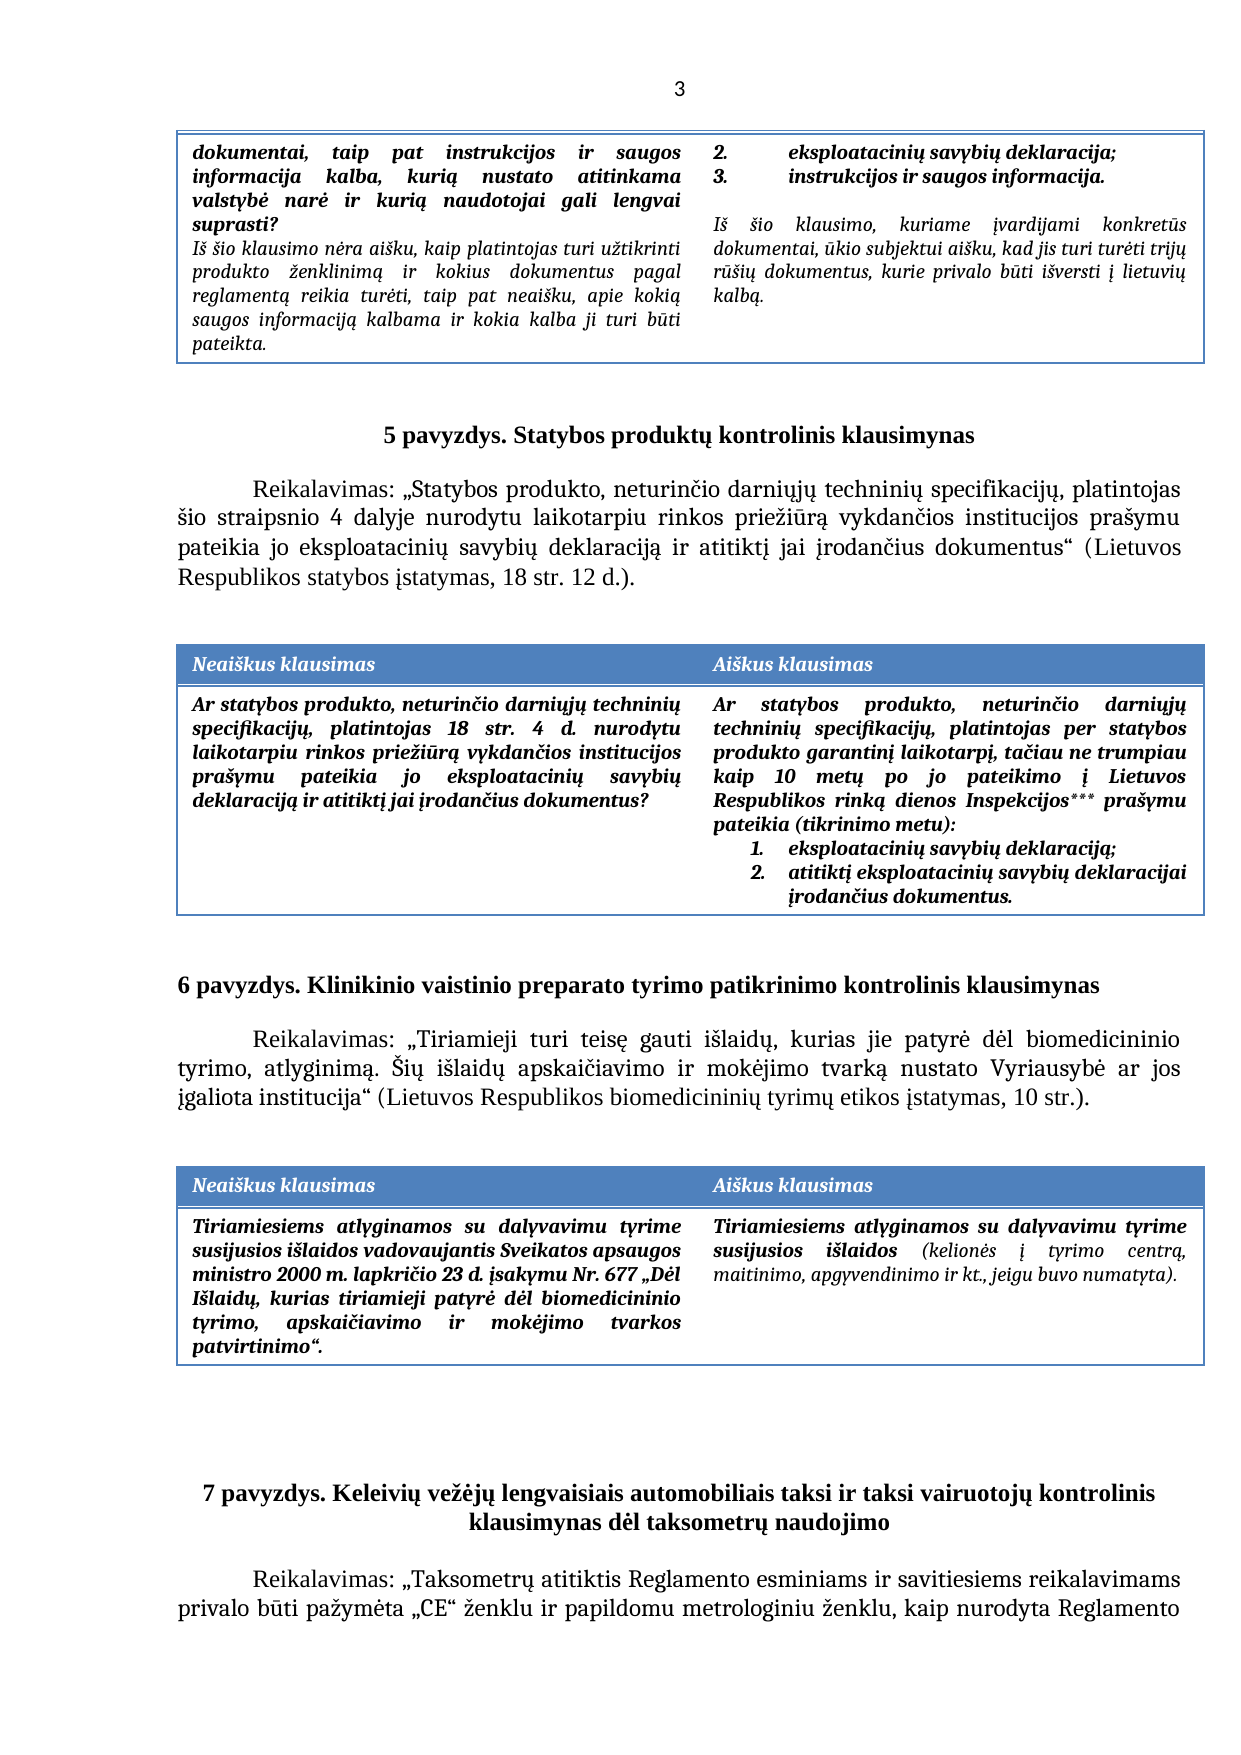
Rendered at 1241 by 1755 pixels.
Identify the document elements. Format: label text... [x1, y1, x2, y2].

text Reikalavimas: „Statybos produkto, neturinčio darniųjų techninių specifikacijų, platintojas šio straipsnio 4 dalyje nurodytu laikotarpiu rinkos priežiūrą vykdančios institucijos prašymu pateikia jo eksploatacinių savybių deklaraciją ir atitiktį jai įrodančius dokumentus“ (Lietuvos Respublikos statybos įstatymas, 18 str. 12 d.). [177, 474, 1181, 590]
table_header Aiškus klausimas [698, 1168, 1203, 1204]
text Reikalavimas: „Tiriamieji turi teisę gauti išlaidų, kurias jie patyrė dėl biomedicininio tyrimo, atlyginimą. Šių išlaidų apskaičiavimo ir mokėjimo tvarką nustato Vyriausybė ar jos įgaliota institucija“ (Lietuvos Respublikos biomedicininių tyrimų etikos įstatymas, 10 str.). [177, 1024, 1181, 1112]
table_cell dokumentai, taip pat instrukcijos ir saugos informacija kalba, kurią nustato atitinkama valstybė narė ir kurią naudotojai gali lengvai suprasti? Iš šio klausimo nėra aišku, kaip platintojas turi užtikrinti produkto ženklinimą ir kokius dokumentus pagal reglamentą reikia turėti, taip pat neaišku, apie kokią saugos informaciją kalbama ir kokia kalba ji turi būti pateikta. [178, 135, 698, 362]
table_cell Tiriamiesiems atlyginamos su dalyvavimu tyrime susijusios išlaidos vadovaujantis Sveikatos apsaugos ministro 2000 m. lapkričio 23 d. įsakymu Nr. 677 „Dėl Išlaidų, kurias tiriamieji patyrė dėl biomedicininio tyrimo, apskaičiavimo ir mokėjimo tvarkos patvirtinimo“. [178, 1209, 698, 1364]
table_cell Ar statybos produkto, neturinčio darniųjų techninių specifikacijų, platintojas 18 str. 4 d. nurodytu laikotarpiu rinkos priežiūrą vykdančios institucijos prašymu pateikia jo eksploatacinių savybių deklaraciją ir atitiktį jai įrodančius dokumentus? [178, 687, 698, 914]
table_header Neaiškus klausimas [178, 1168, 698, 1204]
table_cell Tiriamiesiems atlyginamos su dalyvavimu tyrime susijusios išlaidos (kelionės į tyrimo centrą, maitinimo, apgyvendinimo ir kt., jeigu buvo numatyta). [698, 1209, 1203, 1364]
text 7 pavyzdys. Keleivių vežėjų lengvaisiais automobiliais taksi ir taksi vairuotojų kontrolinis klausimynas dėl taksometrų naudojimo [177, 1478, 1181, 1535]
table_header Neaiškus klausimas [178, 646, 698, 682]
table_cell 2. eksploatacinių savybių deklaracija; 3. instrukcijos ir saugos informacija. Iš šio klausimo, kuriame įvardijami konkretūs dokumentai, ūkio subjektui aišku, kad jis turi turėti trijų rūšių dokumentus, kurie privalo būti išversti į lietuvių kalbą. [698, 135, 1203, 362]
text 5 pavyzdys. Statybos produktų kontrolinis klausimynas [177, 420, 1181, 449]
text 6 pavyzdys. Klinikinio vaistinio preparato tyrimo patikrinimo kontrolinis klausimynas [177, 970, 1181, 999]
text Reikalavimas: „Taksometrų atitiktis Reglamento esminiams ir savitiesiems reikalavimams privalo būti pažymėta „CE“ ženklu ir papildomu metrologiniu ženklu, kaip nurodyta Reglamento [177, 1564, 1181, 1622]
table_header Aiškus klausimas [698, 646, 1203, 682]
table_cell Ar statybos produkto, neturinčio darniųjų techninių specifikacijų, platintojas per statybos produkto garantinį laikotarpį, tačiau ne trumpiau kaip 10 metų po jo pateikimo į Lietuvos Respublikos rinką dienos Inspekcijos*** prašymu pateikia (tikrinimo metu): eksploatacinių savybių deklaraciją; atitiktį eksploatacinių savybių deklaracijai įrodančius dokumentus. [698, 687, 1203, 914]
